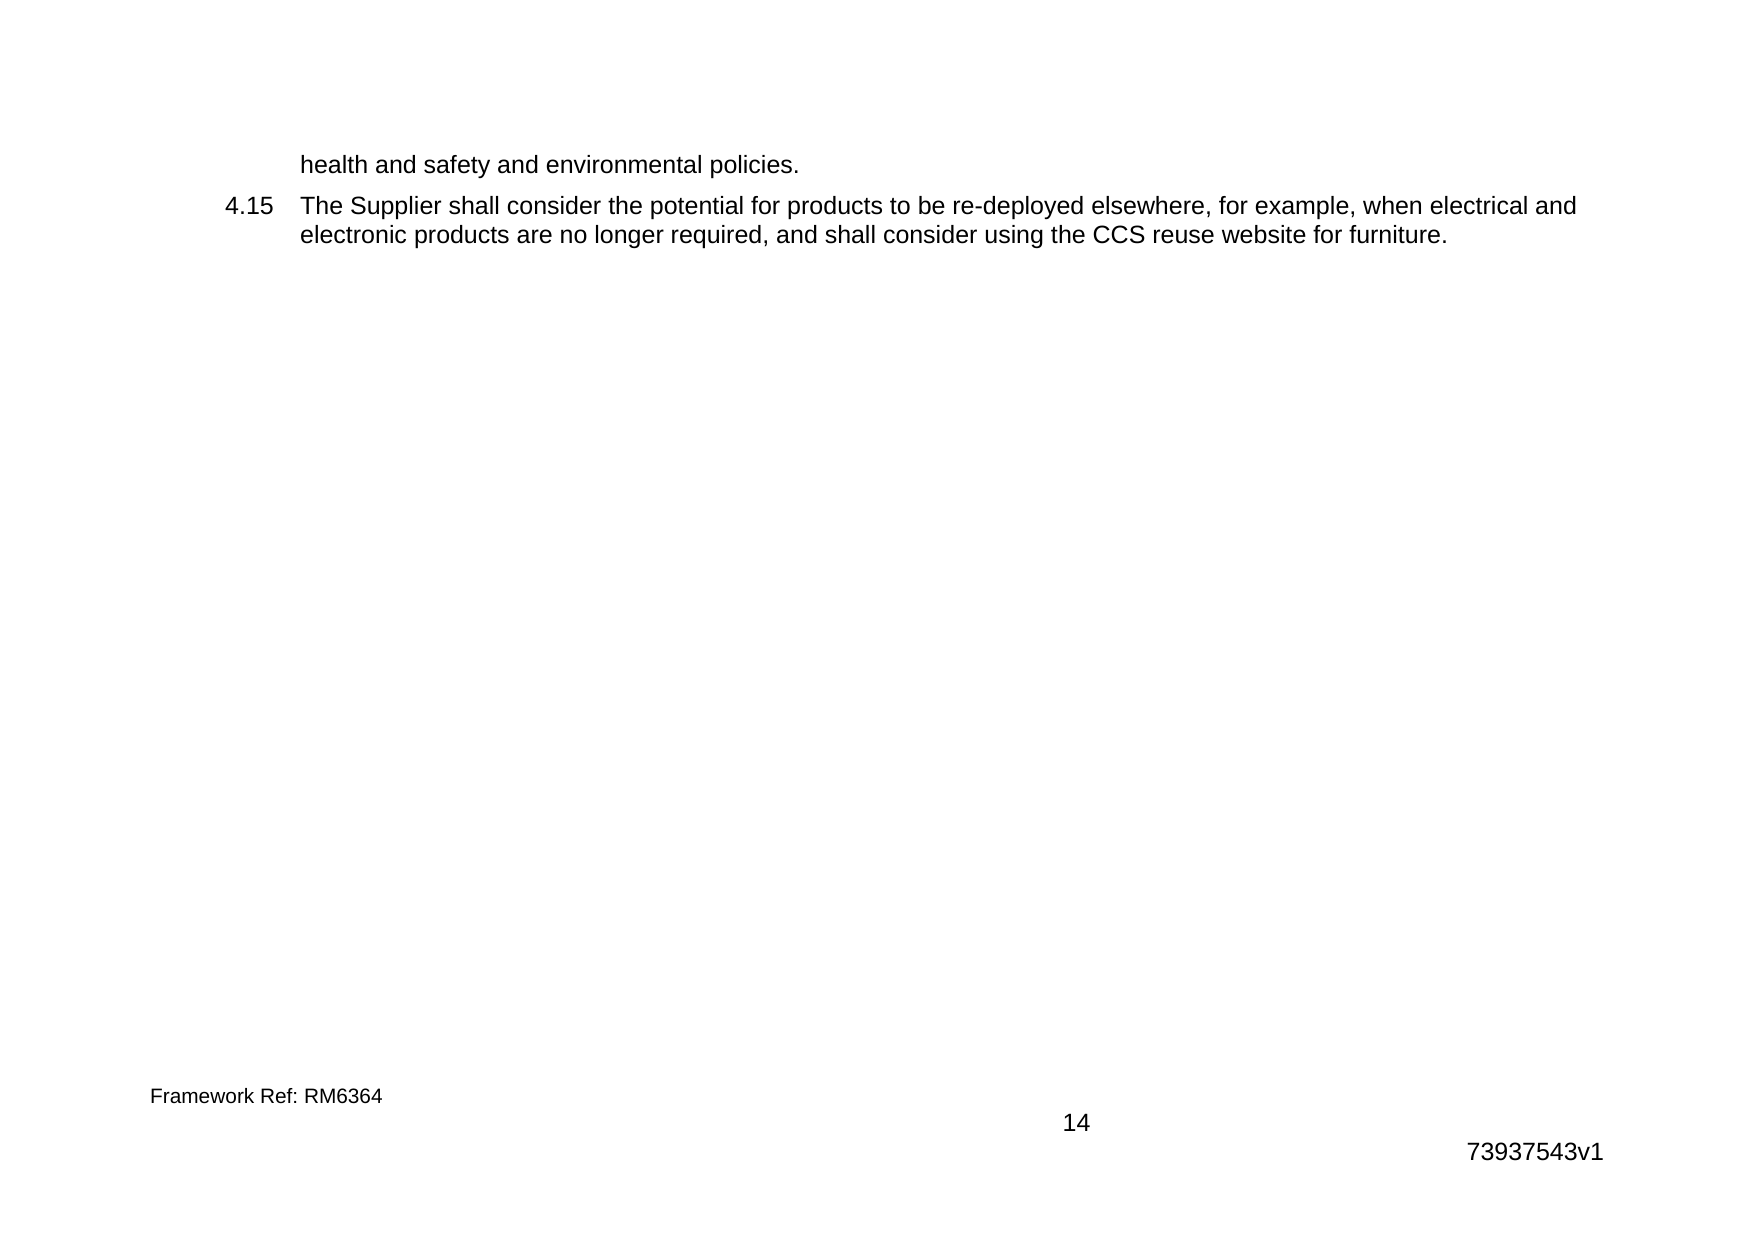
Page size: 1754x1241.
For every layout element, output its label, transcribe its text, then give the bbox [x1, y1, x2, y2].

list The Supplier shall consider the potential for products to be re-deployed elsewhere, for example, when electrical and electronic products are no longer required, and shall consider using the CCS reuse website for furniture. [225, 191, 1604, 249]
list health and safety and environmental policies. [225, 150, 1604, 179]
